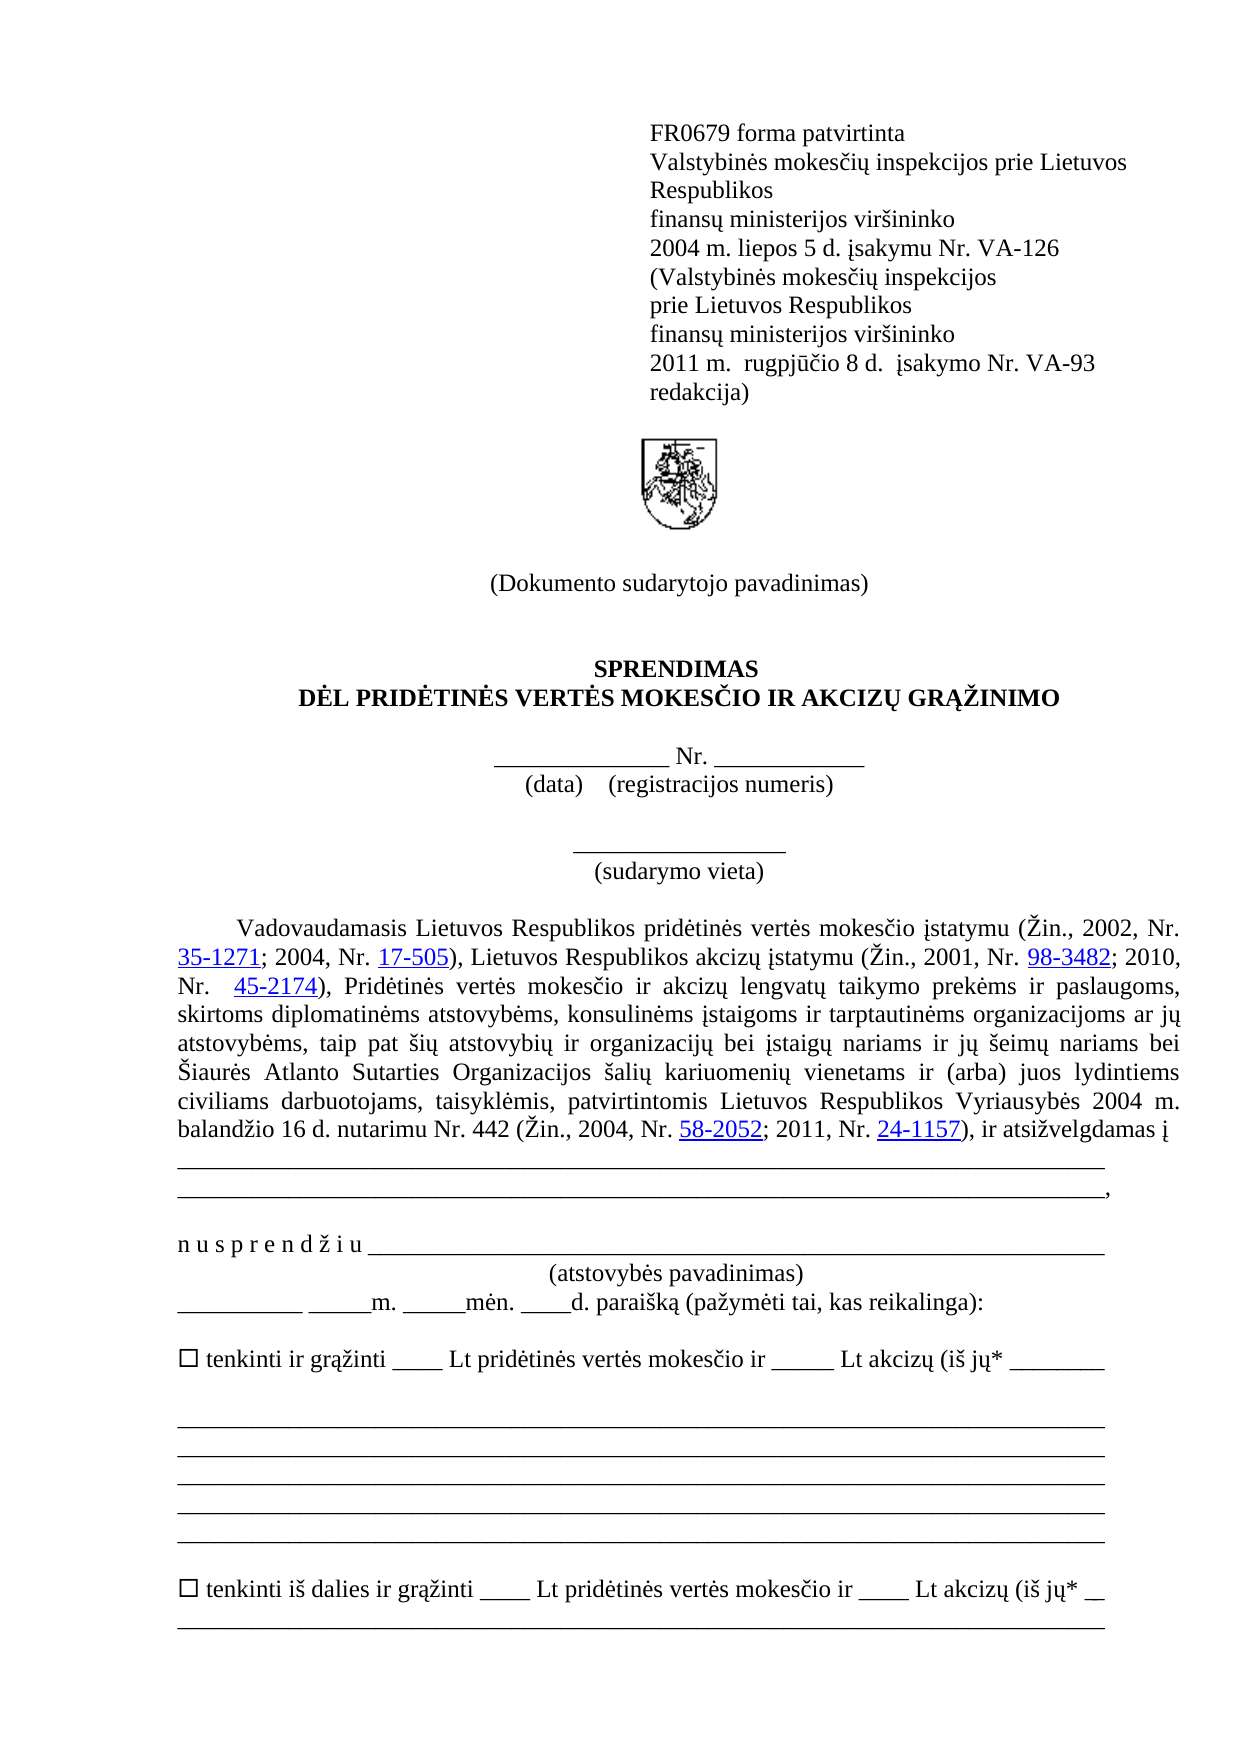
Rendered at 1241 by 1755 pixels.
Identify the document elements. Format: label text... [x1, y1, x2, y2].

text _ [177, 1431, 1181, 1459]
text [] tenkinti ir grąžinti ____ Lt pridėtinės vertės mokesčio ir _____ Lt akcizų (iš jų* [177, 1344, 1181, 1373]
text n u s p r e n d ž i u [177, 1229, 1181, 1258]
text [] tenkinti iš dalies ir grąžinti ____ Lt pridėtinės vertės mokesčio ir ____ Lt akcizų (iš jų* [177, 1574, 1181, 1603]
text _ [177, 1402, 1181, 1431]
text (Dokumento sudarytojo pavadinimas) [177, 568, 1181, 597]
text finansų ministerijos viršininko [649, 204, 1181, 233]
text _ [177, 1517, 1181, 1546]
text redakcija) [649, 377, 1181, 406]
text finansų ministerijos viršininko [649, 319, 1181, 348]
text _ [177, 1488, 1181, 1517]
text _ [177, 1459, 1181, 1488]
text ______________ Nr. ____________ [177, 741, 1181, 769]
text (atstovybės pavadinimas) [177, 1258, 1181, 1287]
text _ [177, 1143, 1181, 1172]
text (data) (registracijos numeris) [177, 769, 1181, 798]
text Vadovaudamasis Lietuvos Respublikos pridėtinės vertės mokesčio įstatymu (Žin., 2002, Nr. 35-1271; 2004, Nr. 17-505), Lietuvos Respublikos akcizų įstatymu (Žin., 2001, Nr. 98-3482; 2010, Nr. 45-2174), Pridėtinės vertės mokesčio ir akcizų lengvatų taikymo prekėms ir paslaugoms, skirtoms diplomatinėms atstovybėms, konsulinėms įstaigoms ir tarptautinėms organizacijoms ar jų atstovybėms, taip pat šių atstovybių ir organizacijų bei įstaigų nariams ir jų šeimų nariams bei Šiaurės Atlanto Sutarties Organizacijos šalių kariuomenių vienetams ir (arba) juos lydintiems civiliams darbuotojams, taisyklėmis, patvirtintomis Lietuvos Respublikos Vyriausybės 2004 m. balandžio 16 d. nutarimu Nr. 442 (Žin., 2004, Nr. 58-2052; 2011, Nr. 24-1157), ir atsižvelgdamas į [177, 913, 1181, 1143]
text (sudarymo vieta) [177, 856, 1181, 884]
text _ [177, 1603, 1181, 1632]
text Valstybinės mokesčių inspekcijos prie Lietuvos Respublikos [649, 147, 1181, 204]
text 2011 m. rugpjūčio 8 d. įsakymo Nr. VA-93 [649, 348, 1181, 377]
text SPRENDIMAS [177, 654, 1181, 683]
text __________ _____m. _____mėn. ____d. paraišką (pažymėti tai, kas reikalinga): [177, 1287, 1181, 1316]
text DĖL PRIDĖTINĖS VERTĖS MOKESČIO IR AKCIZŲ GRĄŽINIMO [177, 683, 1181, 712]
text FR0679 forma patvirtinta [649, 118, 1181, 147]
text _ , [177, 1172, 1181, 1201]
text 2004 m. liepos 5 d. įsakymu Nr. VA-126 [649, 233, 1181, 262]
text prie Lietuvos Respublikos [649, 291, 1181, 319]
text _________________ [177, 827, 1181, 856]
text (Valstybinės mokesčių inspekcijos [649, 262, 1181, 291]
